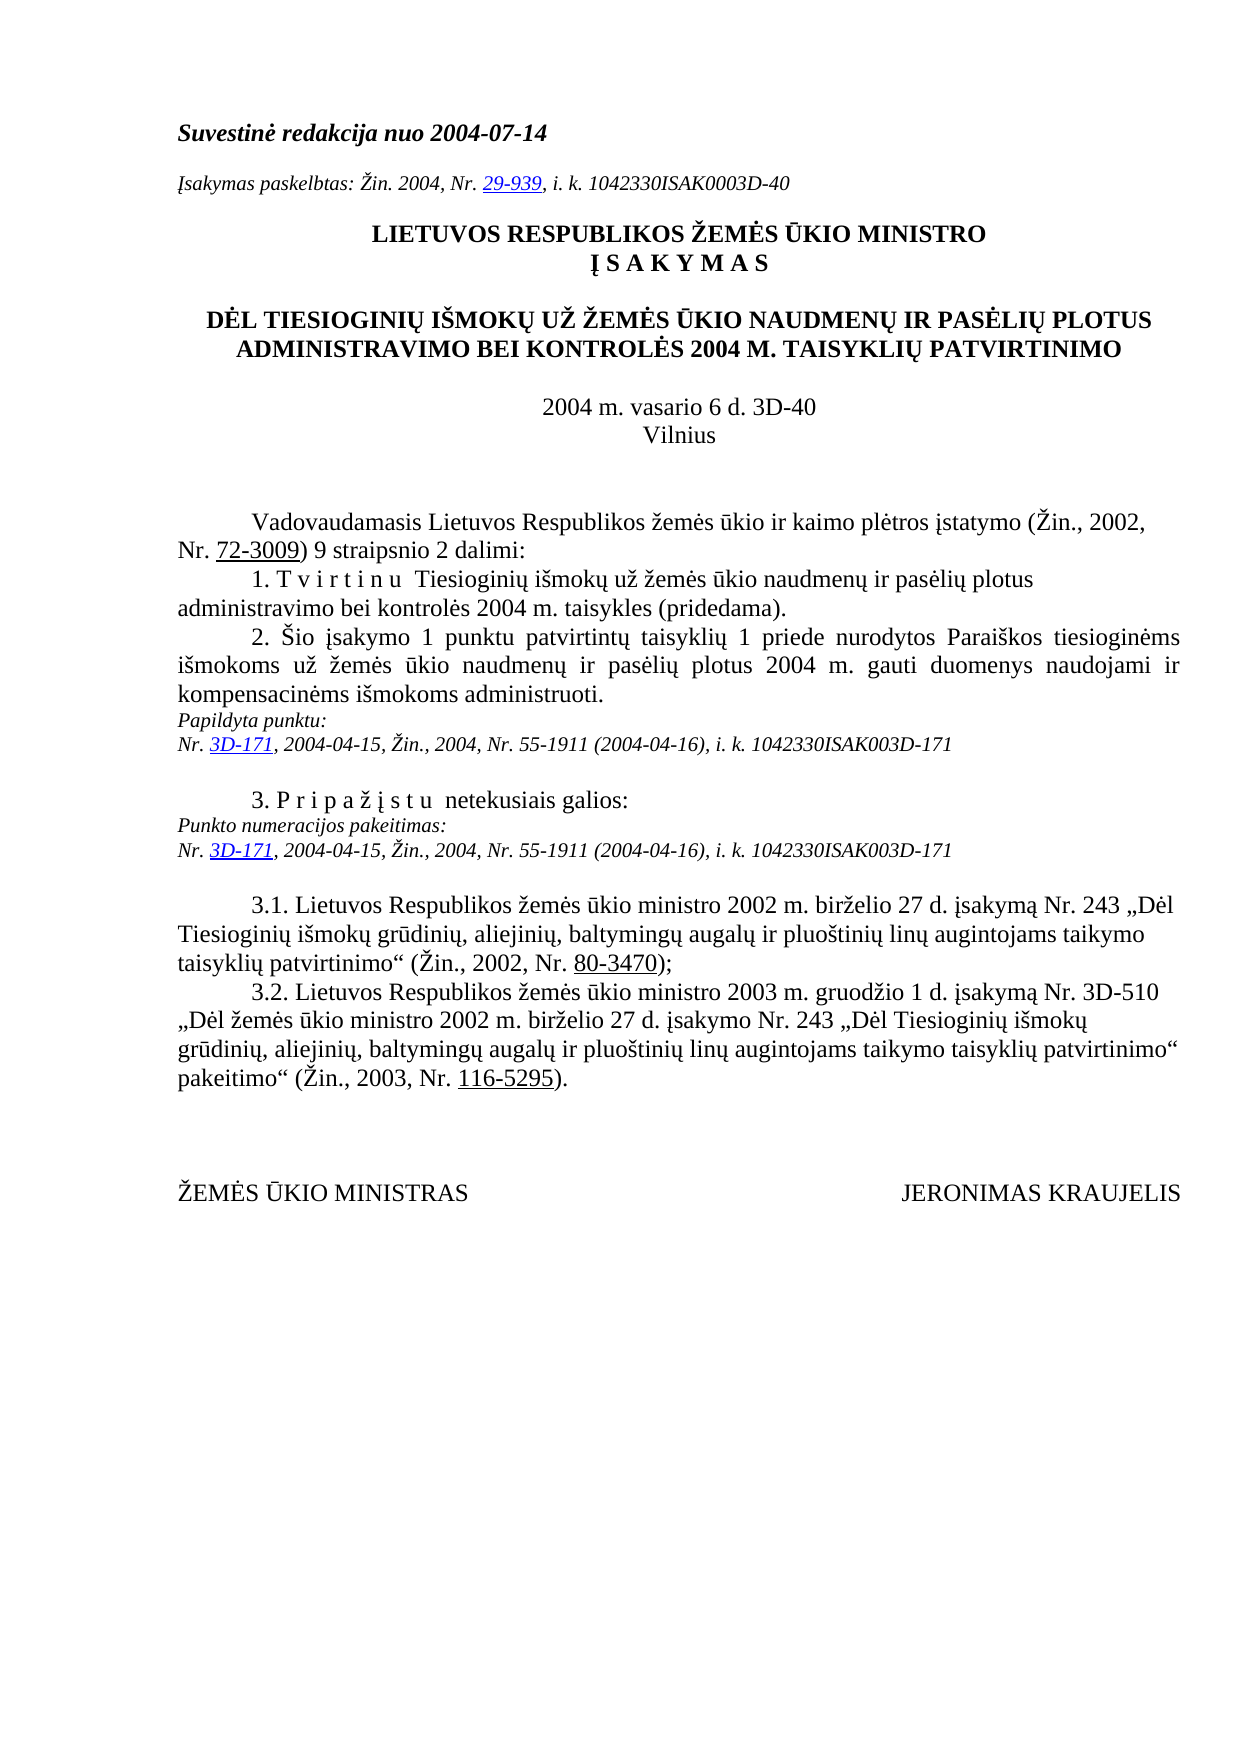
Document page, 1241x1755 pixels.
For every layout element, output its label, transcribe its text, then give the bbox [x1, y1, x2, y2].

text Papildyta punktu: [177, 708, 1181, 732]
text ŽEMĖS ŪKIO MINISTRAS JERONIMAS KRAUJELIS [177, 1178, 1181, 1207]
text 3. Pripažįstu netekusiais galios: [177, 785, 1181, 813]
text 2004 m. vasario 6 d. 3D-40 [177, 392, 1181, 420]
text 2. Šio įsakymo 1 punktu patvirtintų taisyklių 1 priede nurodytos Paraiškos tiesioginėms išmokoms už žemės ūkio naudmenų ir pasėlių plotus 2004 m. gauti duomenys naudojami ir kompensacinėms išmokoms administruoti. [177, 622, 1181, 708]
text Vilnius [177, 420, 1181, 449]
text Į S A K Y M A S [177, 248, 1181, 277]
text Nr. 3D-171, 2004-04-15, Žin., 2004, Nr. 55-1911 (2004-04-16), i. k. 1042330ISAK003D-171 [177, 837, 1181, 862]
text Vadovaudamasis Lietuvos Respublikos žemės ūkio ir kaimo plėtros įstatymo (Žin., 2002, Nr. 72-3009) 9 straipsnio 2 dalimi: [177, 507, 1181, 564]
text 1. Tvirtinu Tiesioginių išmokų už žemės ūkio naudmenų ir pasėlių plotus administravimo bei kontrolės 2004 m. taisykles (pridedama). [177, 564, 1181, 622]
text Nr. 3D-171, 2004-04-15, Žin., 2004, Nr. 55-1911 (2004-04-16), i. k. 1042330ISAK003D-171 [177, 732, 1181, 756]
text lietuvos respublikos žemės ūkio ministro [177, 219, 1181, 248]
text 3.1. Lietuvos Respublikos žemės ūkio ministro 2002 m. birželio 27 d. įsakymą Nr. 243 „Dėl Tiesioginių išmokų grūdinių, aliejinių, baltymingų augalų ir pluoštinių linų augintojams taikymo taisyklių patvirtinimo“ (Žin., 2002, Nr. 80-3470); [177, 890, 1181, 977]
text Suvestinė redakcija nuo 2004-07-14 [177, 118, 1181, 147]
text 3.2. Lietuvos Respublikos žemės ūkio ministro 2003 m. gruodžio 1 d. įsakymą Nr. 3D-510 „Dėl žemės ūkio ministro 2002 m. birželio 27 d. įsakymo Nr. 243 „Dėl Tiesioginių išmokų grūdinių, aliejinių, baltymingų augalų ir pluoštinių linų augintojams taikymo taisyklių patvirtinimo“ pakeitimo“ (Žin., 2003, Nr. 116-5295). [177, 977, 1181, 1092]
text Įsakymas paskelbtas: Žin. 2004, Nr. 29-939, i. k. 1042330ISAK0003D-40 [177, 171, 1181, 195]
text Punkto numeracijos pakeitimas: [177, 813, 1181, 837]
text dėl tiesioginių išmokų už žemės ūkio naudmenŲ ir pasėlių plotus administravimo bei kontrolės 2004 m. TAISYKLIŲ PATVIRTINIMO [177, 305, 1181, 363]
